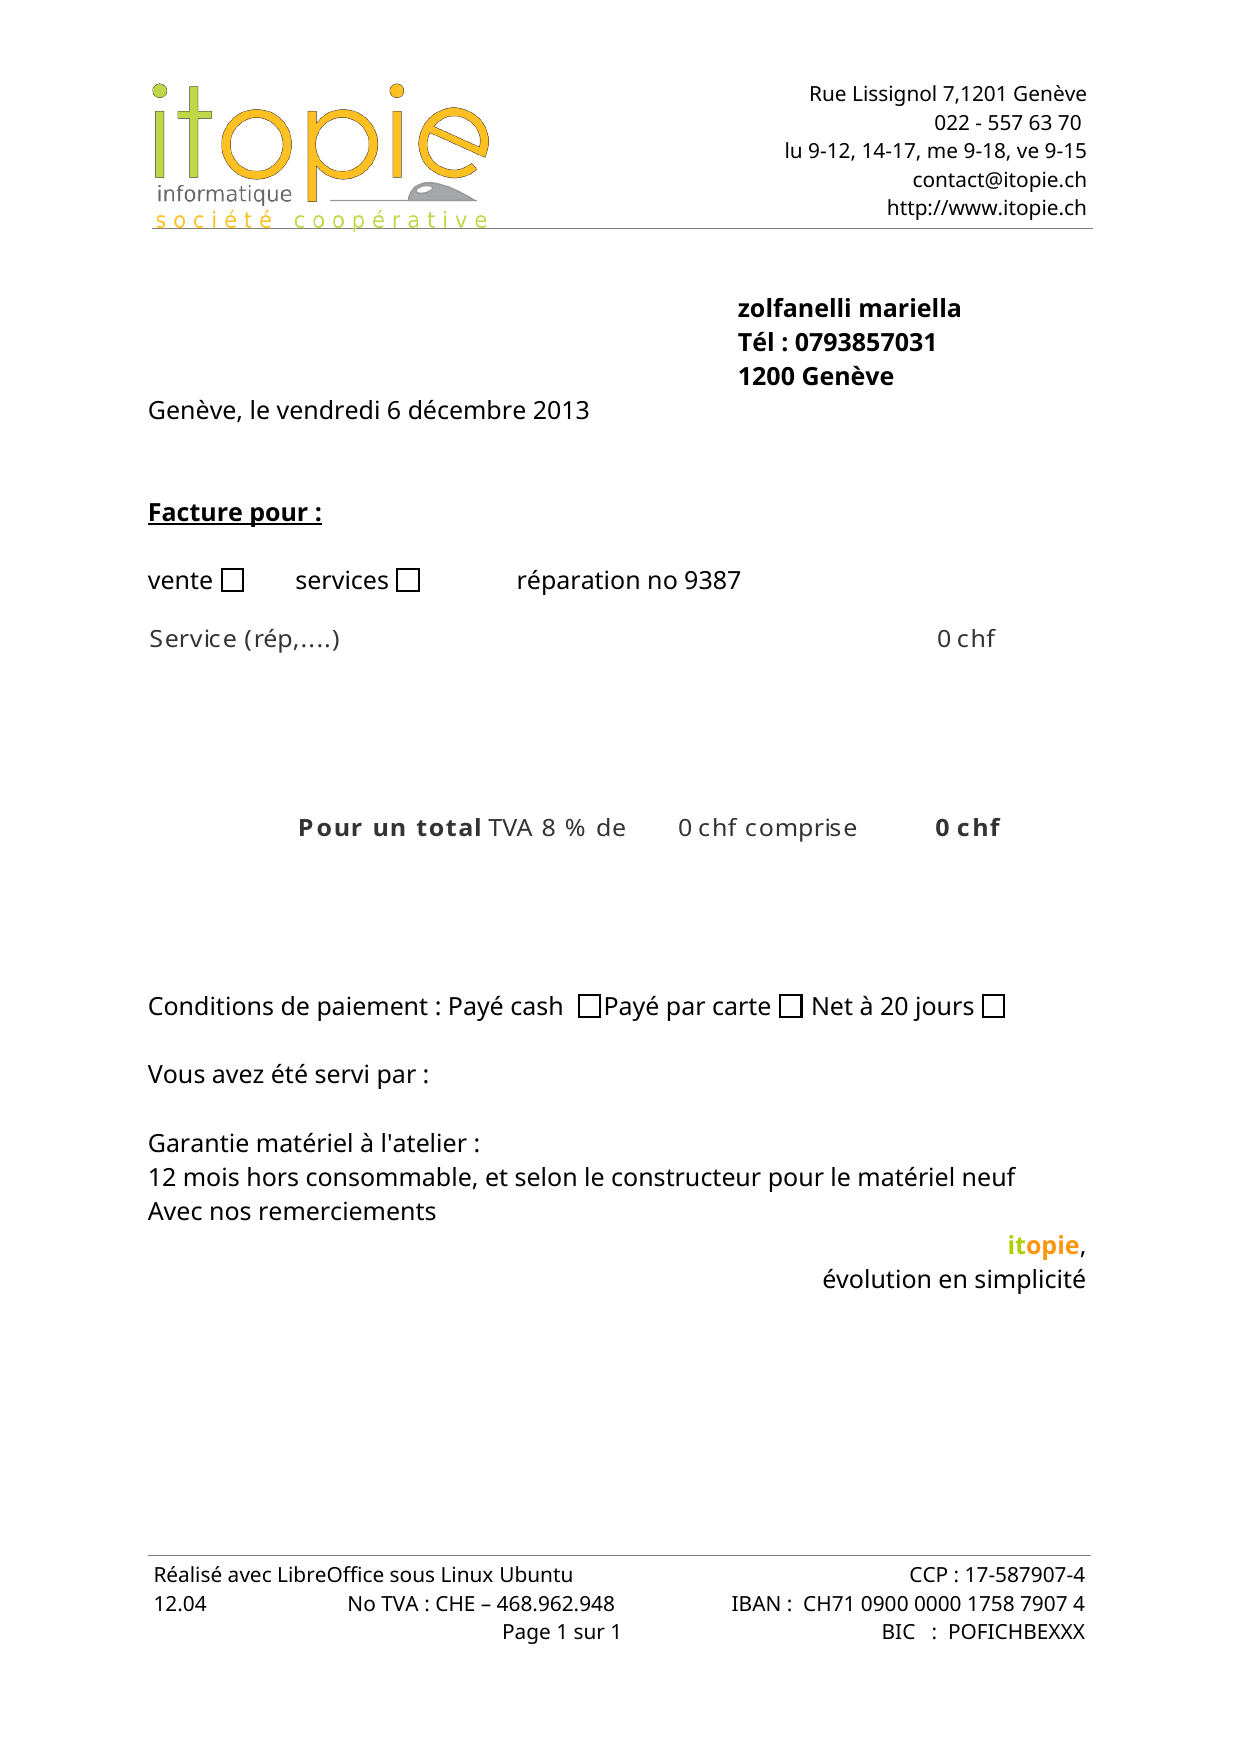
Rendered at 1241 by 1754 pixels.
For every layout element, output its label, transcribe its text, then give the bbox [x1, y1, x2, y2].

text Tél : 0793857031 [148, 324, 1093, 358]
text 1200 Genève [148, 358, 1093, 392]
text Facture pour : [148, 495, 1093, 529]
text Vous avez été servi par : [148, 1057, 1093, 1091]
text 12 mois hors consommable, et selon le constructeur pour le matériel neuf [148, 1159, 1093, 1193]
text Genève, le vendredi 6 décembre 2013 [148, 392, 1093, 427]
text Conditions de paiement : Payé cash Payé par carte Net à 20 jours [148, 989, 1093, 1023]
text itopie, [148, 1227, 1093, 1262]
text Garantie matériel à l'atelier : [148, 1125, 1093, 1159]
text vente services réparation no 9387 [148, 563, 1093, 597]
text évolution en simplicité [148, 1262, 1093, 1296]
text Avec nos remerciements [148, 1193, 1093, 1227]
picture [138, 72, 500, 244]
text zolfanelli mariella [148, 290, 1093, 324]
